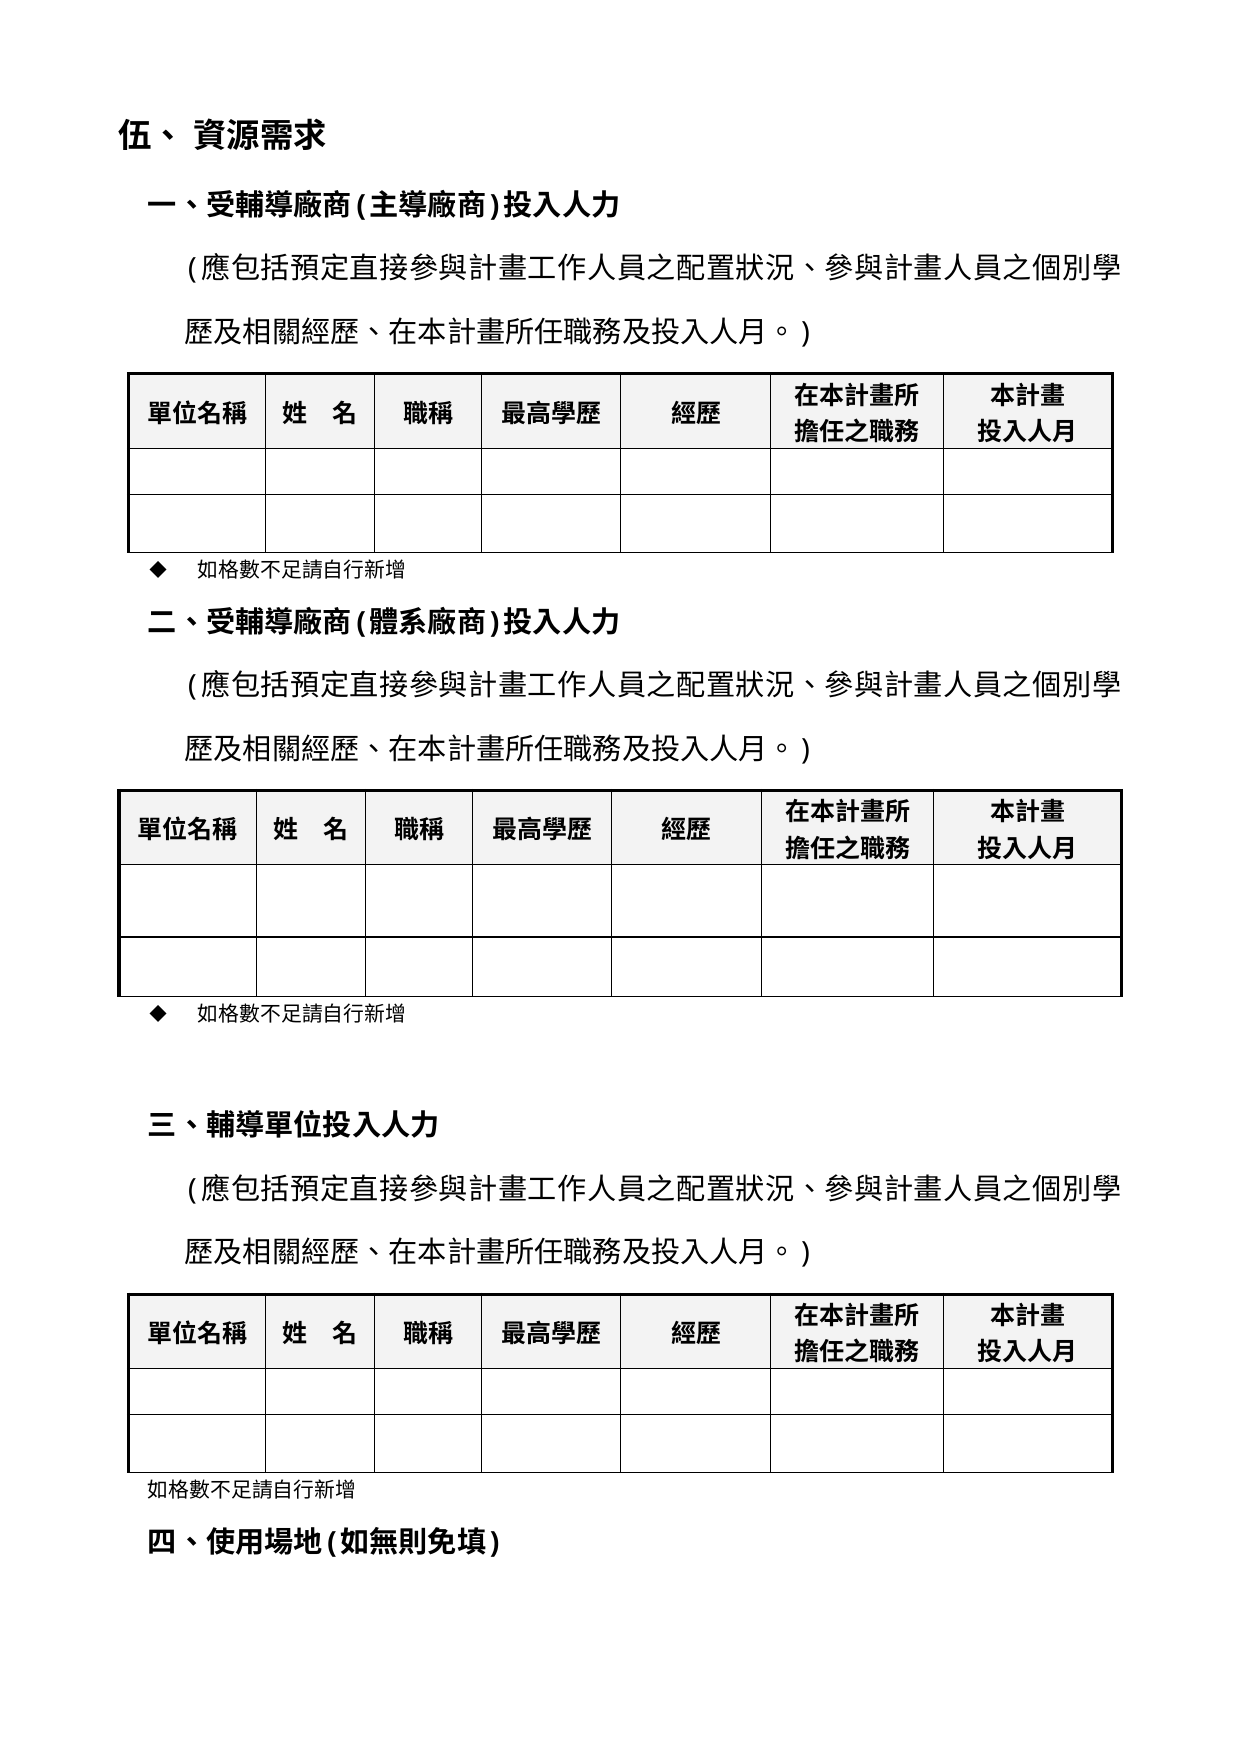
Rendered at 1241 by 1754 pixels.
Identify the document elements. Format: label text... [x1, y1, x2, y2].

subtitle 三、輔導單位投入人力 [148, 1102, 1122, 1144]
table_cell [771, 495, 943, 552]
table_cell [621, 449, 770, 493]
table_header 單位名稱 [130, 1296, 265, 1368]
table_cell [612, 865, 761, 936]
table_cell [771, 449, 943, 493]
table_cell [130, 449, 265, 493]
table_cell [621, 495, 770, 552]
table_cell [944, 495, 1111, 552]
subtitle 如格數不足請自行新增 [148, 1473, 1122, 1503]
table_cell [944, 1415, 1111, 1472]
table_header 最高學歷 [482, 375, 620, 448]
table_cell [771, 1415, 943, 1472]
table_cell [130, 1369, 265, 1414]
table_header 姓 名 [257, 792, 365, 864]
table_cell [612, 938, 761, 996]
table_cell [375, 1415, 481, 1472]
table_cell [762, 938, 933, 996]
table_header 最高學歷 [482, 1296, 620, 1368]
table_cell [375, 495, 481, 552]
list 資源需求 [118, 109, 1122, 157]
table_cell [266, 1369, 374, 1414]
table_header 在本計畫所 擔任之職務 [762, 792, 933, 864]
table_header 經歷 [621, 375, 770, 448]
table_cell [482, 495, 620, 552]
table_cell [762, 865, 933, 936]
table_cell [375, 1369, 481, 1414]
text (應包括預定直接參與計畫工作人員之配置狀況、參與計畫人員之個別學歷及相關經歷、在本計畫所任職務及投入人月。) [183, 662, 1122, 768]
table_header 在本計畫所 擔任之職務 [771, 1296, 943, 1368]
table_header 本計畫 投入人月 [934, 792, 1120, 864]
table_header 單位名稱 [130, 375, 265, 448]
table_cell [934, 865, 1120, 936]
table_cell [366, 865, 472, 936]
text (應包括預定直接參與計畫工作人員之配置狀況、參與計畫人員之個別學歷及相關經歷、在本計畫所任職務及投入人月。) [183, 245, 1122, 351]
table_header 經歷 [621, 1296, 770, 1368]
table_cell [366, 938, 472, 996]
subtitle 二、受輔導廠商(體系廠商)投入人力 [148, 598, 1122, 641]
table_cell [482, 1369, 620, 1414]
table_header 經歷 [612, 792, 761, 864]
table_cell [266, 449, 374, 493]
table_header 姓 名 [266, 1296, 374, 1368]
table_header 職稱 [366, 792, 472, 864]
table_cell [130, 495, 265, 552]
table_cell [375, 449, 481, 493]
table_cell [482, 1415, 620, 1472]
table_header 在本計畫所 擔任之職務 [771, 375, 943, 448]
table_header 本計畫 投入人月 [944, 375, 1111, 448]
table_header 職稱 [375, 375, 481, 448]
subtitle 四、使用場地(如無則免填) [148, 1519, 1122, 1561]
table_cell [121, 938, 256, 996]
table_header 單位名稱 [121, 792, 256, 864]
table_cell [473, 865, 611, 936]
table_cell [934, 938, 1120, 996]
table_header 姓 名 [266, 375, 374, 448]
table_header 最高學歷 [473, 792, 611, 864]
table_cell [473, 938, 611, 996]
table_cell [121, 865, 256, 936]
list 如格數不足請自行新增 [148, 553, 1122, 583]
table_header 本計畫 投入人月 [944, 1296, 1111, 1368]
table_cell [130, 1415, 265, 1472]
text (應包括預定直接參與計畫工作人員之配置狀況、參與計畫人員之個別學歷及相關經歷、在本計畫所任職務及投入人月。) [183, 1165, 1122, 1271]
table_cell [771, 1369, 943, 1414]
table_header 職稱 [375, 1296, 481, 1368]
list 如格數不足請自行新增 [148, 997, 1122, 1027]
table_cell [944, 449, 1111, 493]
table_cell [266, 495, 374, 552]
subtitle 一、受輔導廠商(主導廠商)投入人力 [148, 181, 1122, 224]
table_cell [266, 1415, 374, 1472]
table_cell [621, 1369, 770, 1414]
table_cell [257, 865, 365, 936]
table_cell [482, 449, 620, 493]
table_cell [944, 1369, 1111, 1414]
table_cell [257, 938, 365, 996]
table_cell [621, 1415, 770, 1472]
